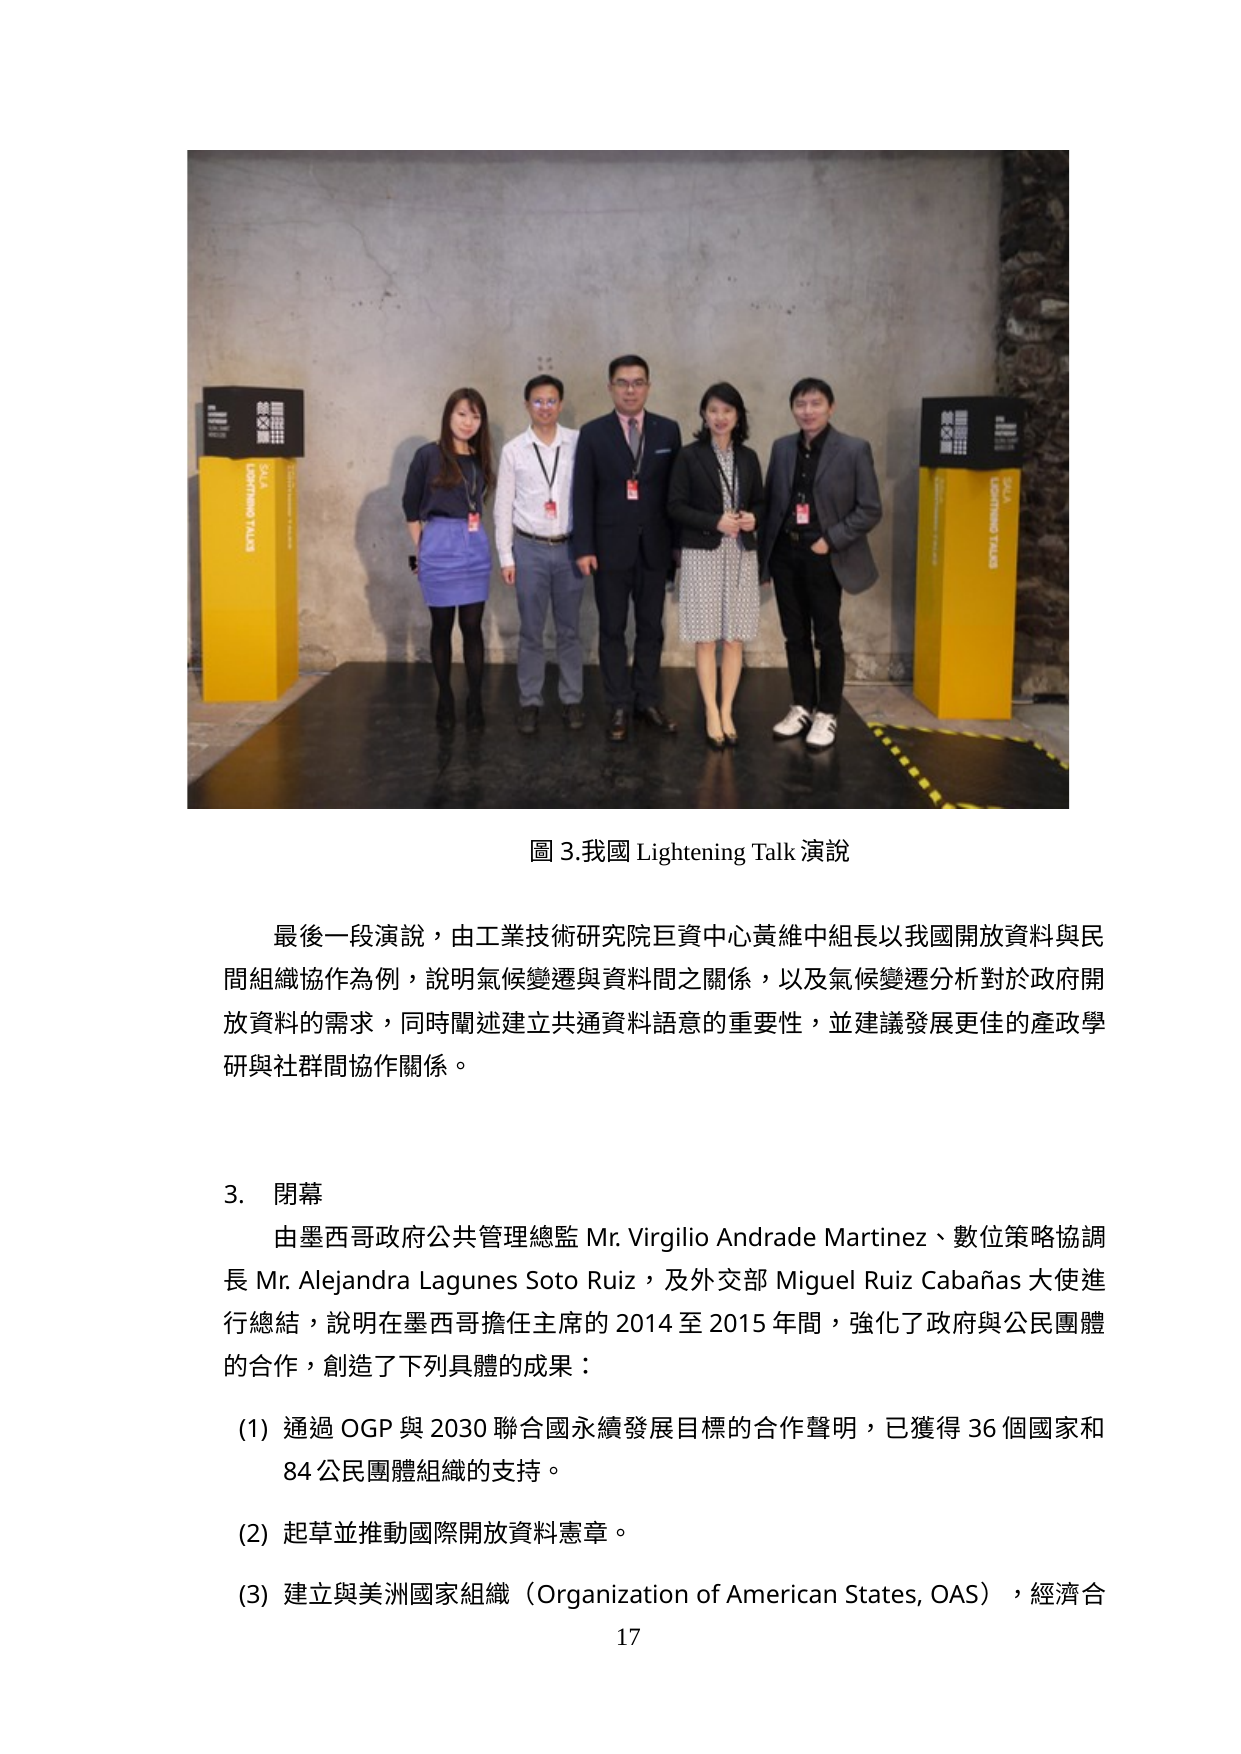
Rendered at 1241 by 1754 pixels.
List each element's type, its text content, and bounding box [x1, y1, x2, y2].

text 由墨西哥政府公共管理總監Mr. Virgilio Andrade Martinez、數位策略協調長Mr. Alejandra Lagunes Soto Ruiz，及外交部Miguel Ruiz Cabañas大使進行總結，說明在墨西哥擔任主席的2014至2015年間，強化了政府與公民團體的合作，創造了下列具體的成果： [224, 1217, 1106, 1383]
text 圖 3.我國Lightening Talk演說 [224, 150, 1106, 868]
list 閉幕 [224, 1174, 1106, 1211]
list 通過OGP與2030聯合國永續發展目標的合作聲明，已獲得36個國家和84公民團體組織的支持。 [239, 1408, 1106, 1488]
list 起草並推動國際開放資料憲章。 [239, 1512, 1106, 1550]
list 建立與美洲國家組織（Organization of American States, OAS），經濟合 [239, 1574, 1106, 1612]
picture [186, 150, 1070, 809]
text 最後一段演說，由工業技術研究院巨資中心黃維中組長以我國開放資料與民間組織協作為例，說明氣候變遷與資料間之關係，以及氣候變遷分析對於政府開放資料的需求，同時闡述建立共通資料語意的重要性，並建議發展更佳的產政學研與社群間協作關係。 [224, 916, 1106, 1083]
